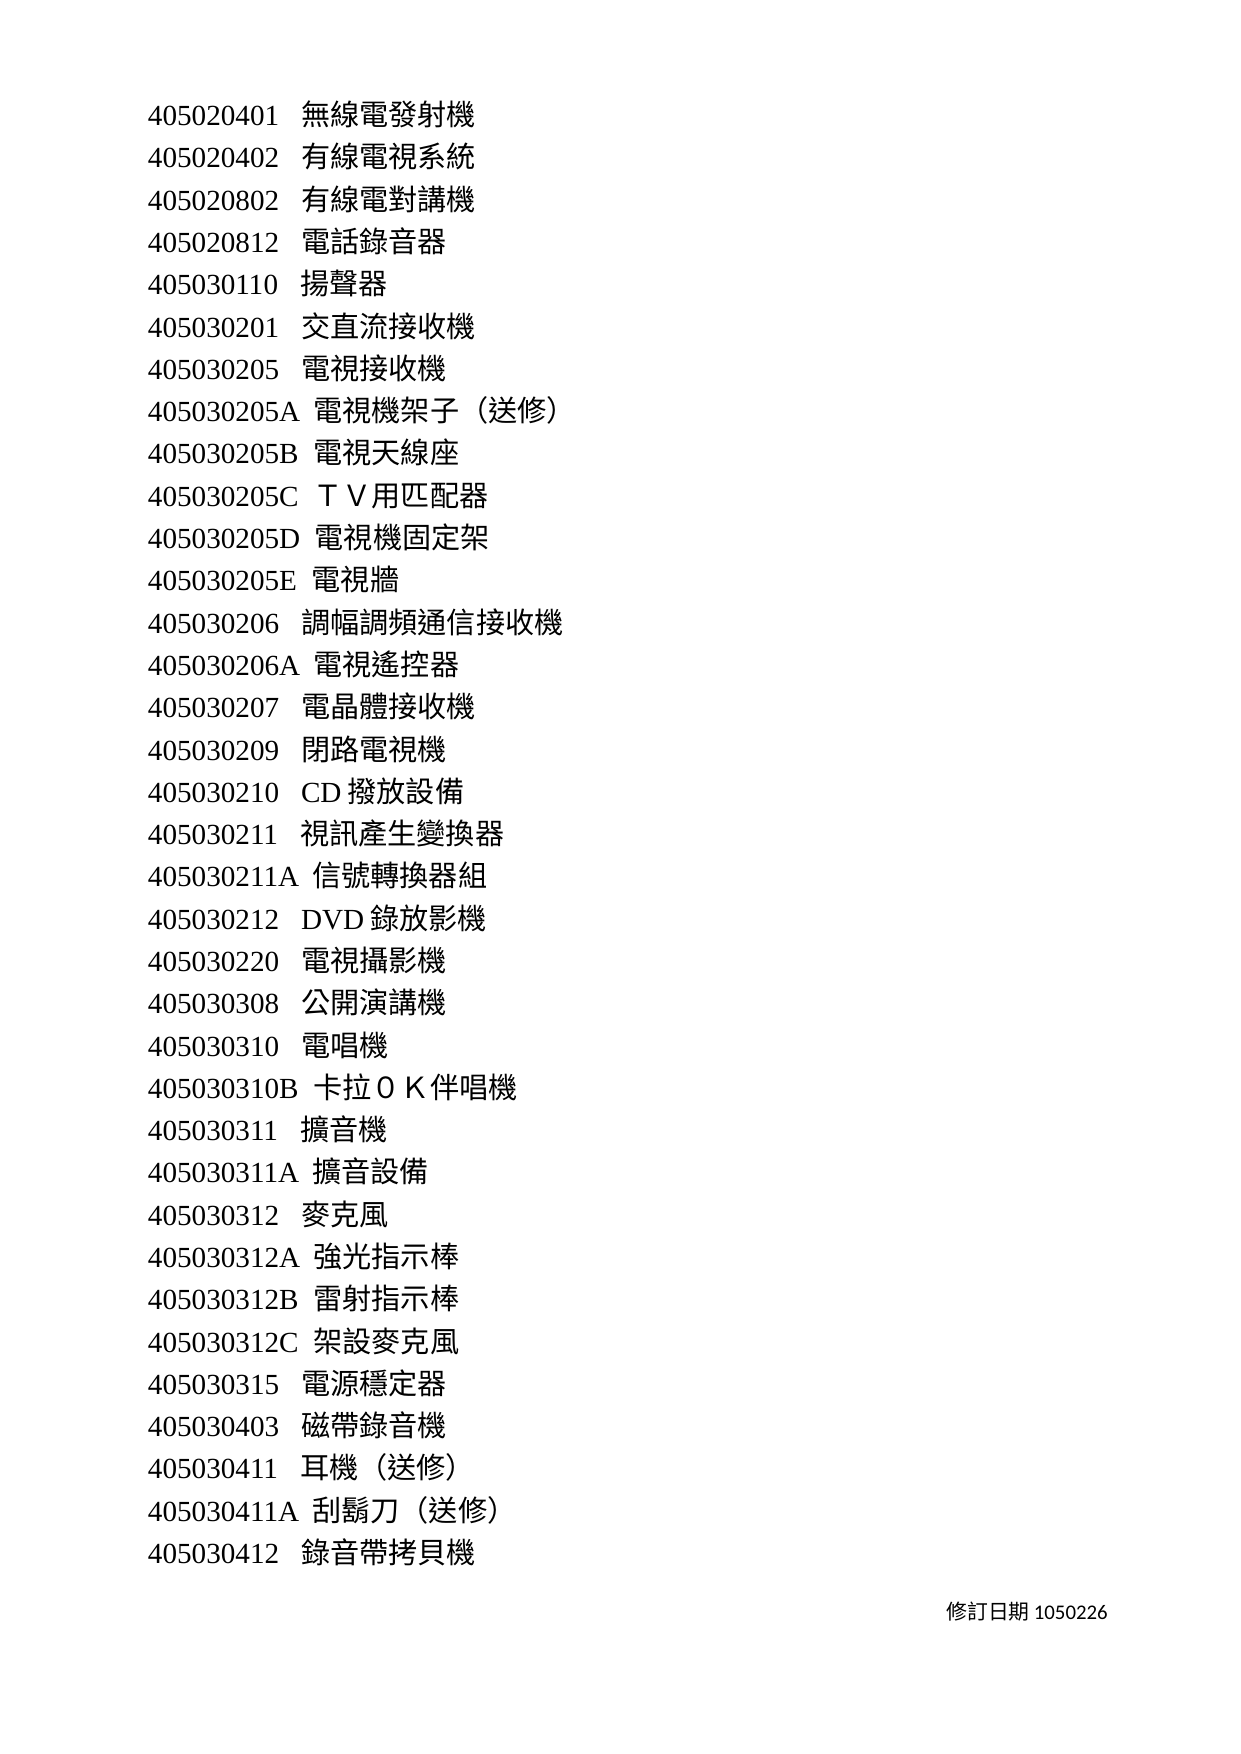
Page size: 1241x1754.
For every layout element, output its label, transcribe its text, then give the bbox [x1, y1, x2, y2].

text 405030206A 電視遙控器 [148, 642, 1107, 684]
text 405030311 擴音機 [148, 1107, 1107, 1149]
text 405030311A 擴音設備 [148, 1149, 1107, 1191]
text 405030220 電視攝影機 [148, 938, 1107, 980]
text 405020802 有線電對講機 [148, 176, 1107, 219]
text 405030201 交直流接收機 [148, 303, 1107, 346]
text 405030411A 刮鬍刀（送修） [148, 1487, 1107, 1530]
text 405030403 磁帶錄音機 [148, 1403, 1107, 1445]
text 405030312 麥克風 [148, 1191, 1107, 1234]
text 405030412 錄音帶拷貝機 [148, 1530, 1107, 1572]
text 405030205A 電視機架子（送修） [148, 388, 1107, 430]
text 405030211A 信號轉換器組 [148, 853, 1107, 895]
text 405030312B 雷射指示棒 [148, 1276, 1107, 1318]
text 405020401 無線電發射機 [148, 92, 1107, 134]
text 405030209 閉路電視機 [148, 726, 1107, 768]
text 405030205B 電視天線座 [148, 430, 1107, 472]
text 405030211 視訊產生變換器 [148, 811, 1107, 853]
text 405030206 調幅調頻通信接收機 [148, 599, 1107, 642]
text 405030308 公開演講機 [148, 980, 1107, 1022]
text 405030310 電唱機 [148, 1022, 1107, 1064]
text 405030205D 電視機固定架 [148, 515, 1107, 557]
text 405030207 電晶體接收機 [148, 684, 1107, 726]
text 405030205 電視接收機 [148, 346, 1107, 388]
text 405030312A 強光指示棒 [148, 1234, 1107, 1276]
text 405030205E 電視牆 [148, 557, 1107, 599]
text 405030110 揚聲器 [148, 261, 1107, 303]
text 405030205C ＴＶ用匹配器 [148, 472, 1107, 515]
text 405030212 DVD錄放影機 [148, 895, 1107, 938]
text 405020402 有線電視系統 [148, 134, 1107, 176]
text 405020812 電話錄音器 [148, 219, 1107, 261]
text 405030210 CD撥放設備 [148, 768, 1107, 811]
text 405030411 耳機（送修） [148, 1445, 1107, 1487]
text 405030315 電源穩定器 [148, 1361, 1107, 1403]
text 405030310B 卡拉０Ｋ伴唱機 [148, 1064, 1107, 1107]
text 405030312C 架設麥克風 [148, 1318, 1107, 1361]
